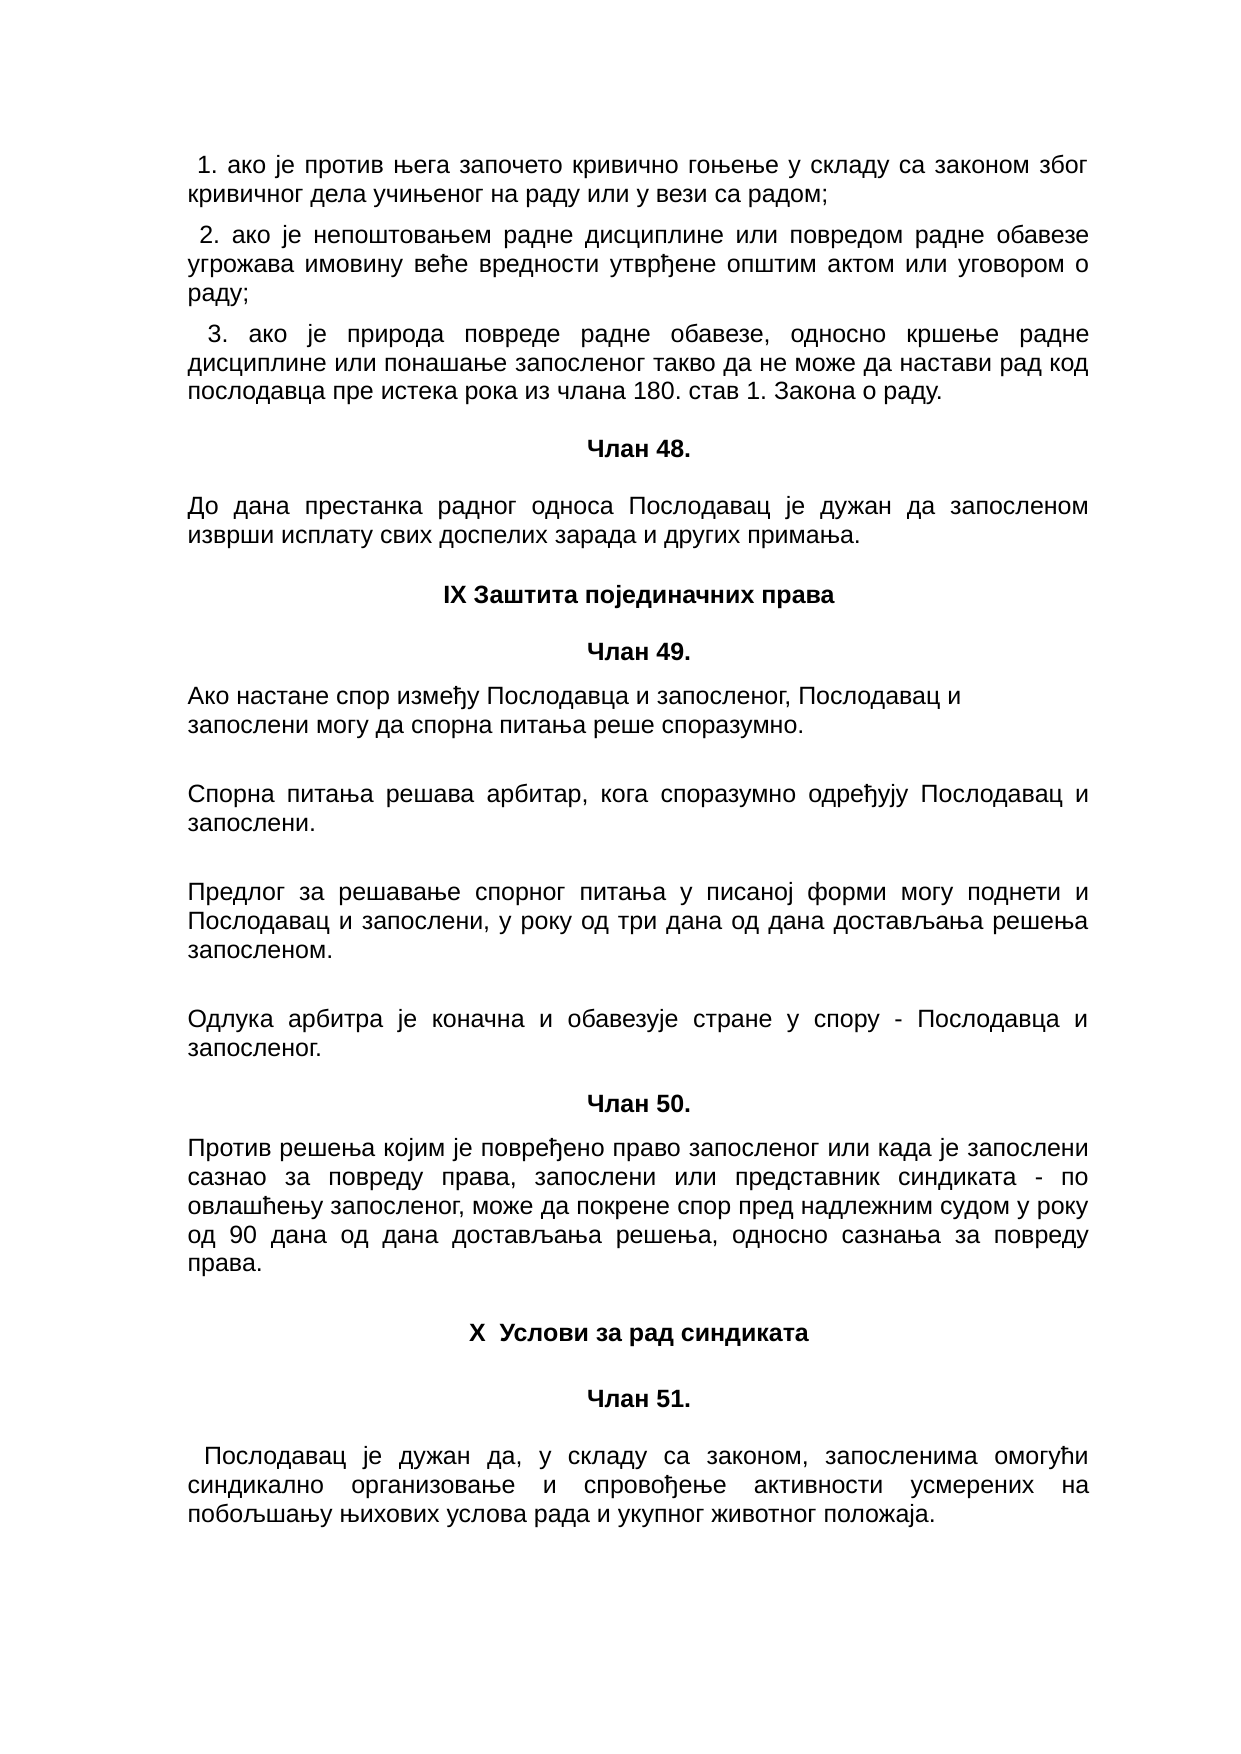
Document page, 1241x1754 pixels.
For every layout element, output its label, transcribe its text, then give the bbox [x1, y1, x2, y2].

text X Услови за рад синдиката [187, 1317, 1090, 1346]
text Послодавац је дужан да, у складу са законом, запосленима омогући синдикално организовање и спровођење активности усмерених на побољшању њихових услова рада и укупног животног положаја. [187, 1441, 1090, 1527]
text Против решења којим је повређено право запосленог или када је запослени сазнао за повреду права, запослени или представник синдиката - по овлашћењу запосленог, може да покрене спор пред надлежним судом у року од 90 дана од дана достављања решења, односно сазнања за повреду права. [187, 1133, 1090, 1277]
text Члан 51. [187, 1384, 1090, 1412]
text Предлог за решавање спорног питања у писаној форми могу поднети и Послодавац и запослени, у року од три дана од дана достављања решења запосленом. [187, 877, 1090, 963]
text Члан 48. [187, 434, 1090, 462]
text Одлука арбитра је коначна и обавезује стране у спору - Послодавца и запосленог. [187, 1004, 1090, 1061]
text 3. ако је природа повреде радне обавезе, односно кршење радне дисциплине или понашање запосленог такво да не може да настави рад код послодавца пре истека рока из члана 180. став 1. Закона о раду. [187, 319, 1090, 405]
text Члан 49. [187, 637, 1090, 666]
text IX Заштита појединачних права [187, 580, 1090, 609]
text Ако настане спор између Послодавца и запосленог, Послодавац и запослени могу да спорна питања реше споразумно. [187, 681, 1090, 739]
text Члан 50. [187, 1089, 1090, 1118]
text Спорна питања решава арбитар, кога споразумно одређују Послодавац и запослени. [187, 779, 1090, 837]
text До дана престанка радног односа Послодавац је дужан да запосленом изврши исплату свих доспелих зарада и других примања. [187, 491, 1090, 549]
text 2. ако је непоштовањем радне дисциплине или повредом радне обавезе угрожава имовину веће вредности утврђене општим актом или уговором о раду; [187, 220, 1090, 306]
text 1. ако је против њега започето кривично гоњење у складу са законом због кривичног дела учињеног на раду или у вези са радом; [187, 150, 1090, 207]
